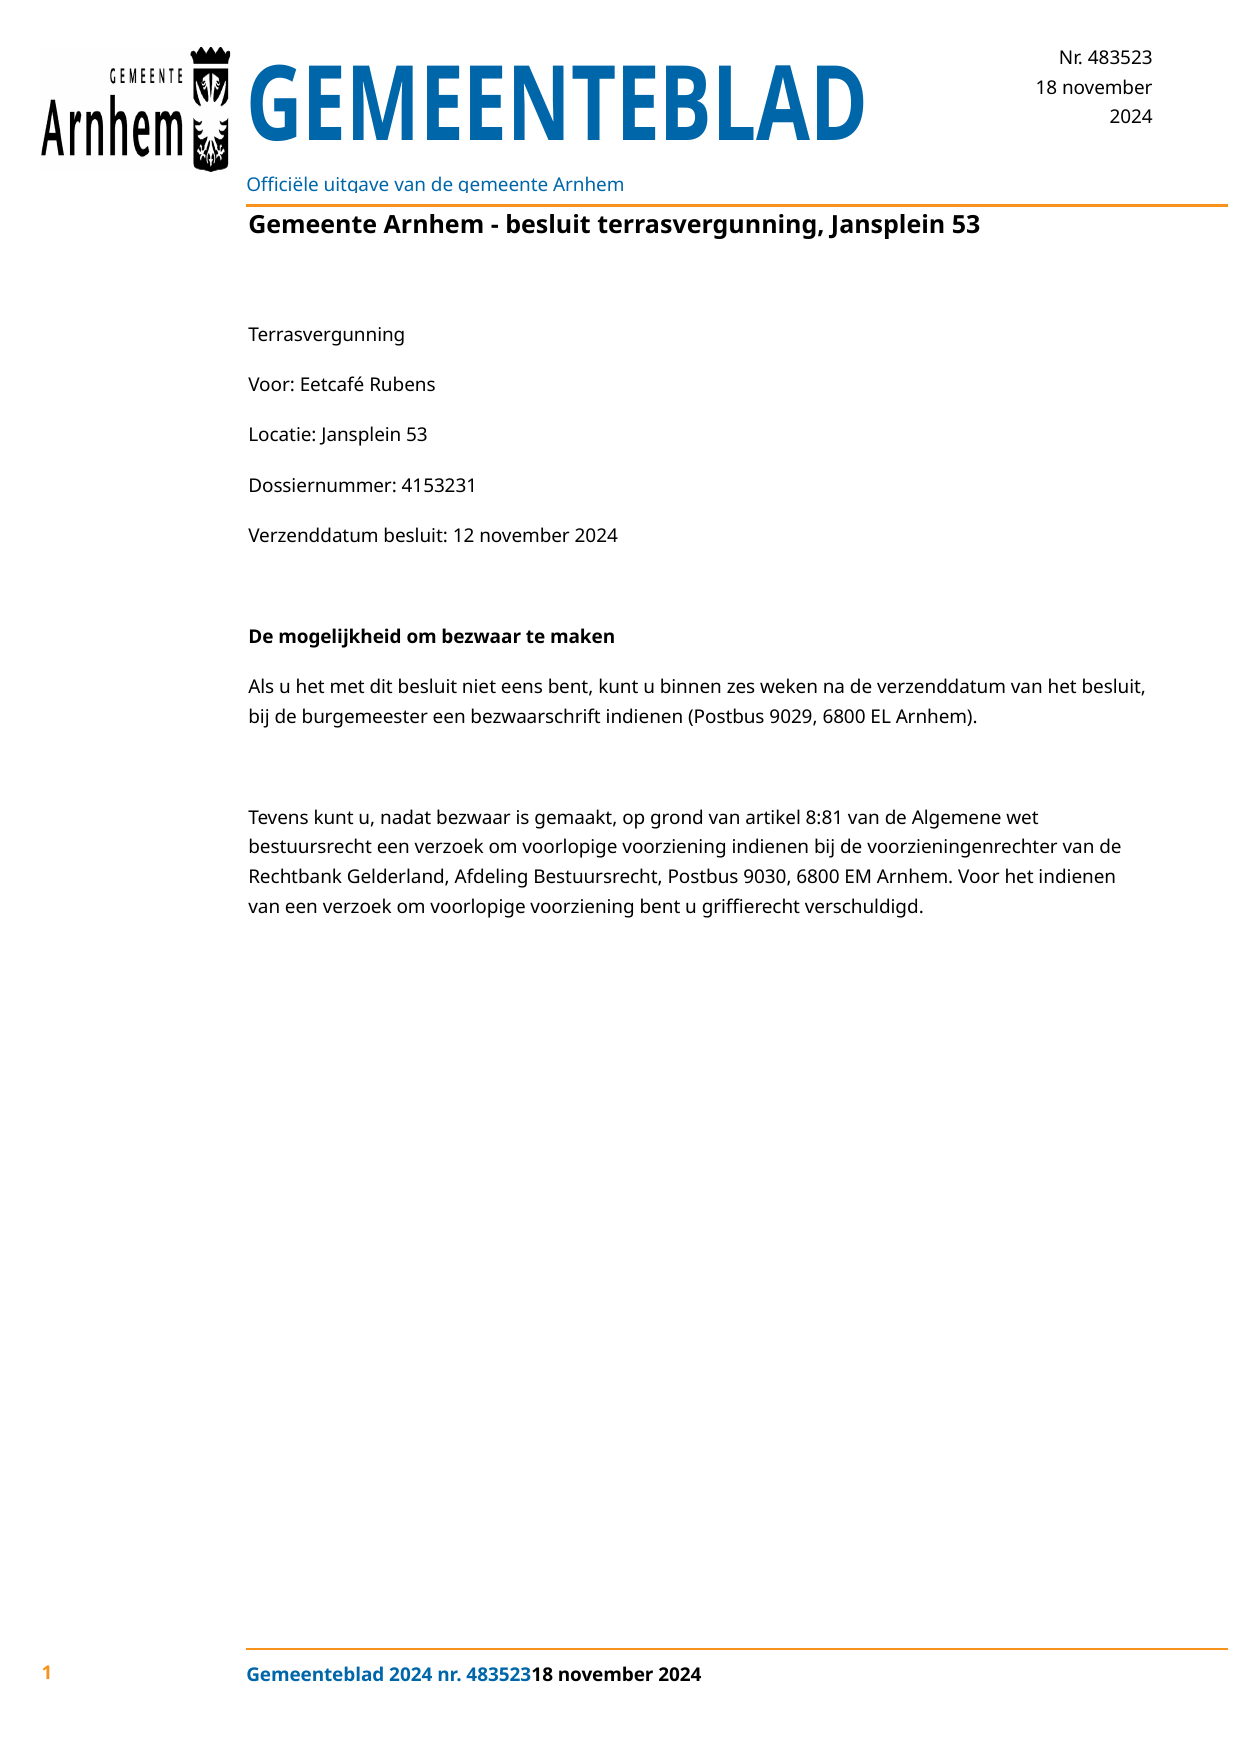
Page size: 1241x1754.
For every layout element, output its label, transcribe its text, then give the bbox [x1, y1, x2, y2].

text Voor: Eetcafé Rubens [248, 371, 1152, 397]
text Verzenddatum besluit: 12 november 2024 [248, 522, 1152, 548]
text Gemeente Arnhem - besluit terrasvergunning, Jansplein 53 [248, 207, 1152, 241]
picture [41, 47, 231, 172]
text Dossiernummer: 4153231 [248, 472, 1152, 498]
text Terrasvergunning [248, 321, 1152, 346]
text Locatie: Jansplein 53 [248, 422, 1152, 447]
text De mogelijkheid om bezwaar te maken [248, 623, 1152, 649]
text Als u het met dit besluit niet eens bent, kunt u binnen zes weken na de verzenddatum van het besluit, bij de burgemeester een bezwaarschrift indienen (Postbus 9029, 6800 EL Arnhem). [248, 674, 1152, 729]
text Tevens kunt u, nadat bezwaar is gemaakt, op grond van artikel 8:81 van de Algemene wet bestuursrecht een verzoek om voorlopige voorziening indienen bij de voorzieningenrechter van de Rechtbank Gelderland, Afdeling Bestuursrecht, Postbus 9030, 6800 EM Arnhem. Voor het indienen van een verzoek om voorlopige voorziening bent u griffierecht verschuldigd. [248, 804, 1152, 918]
